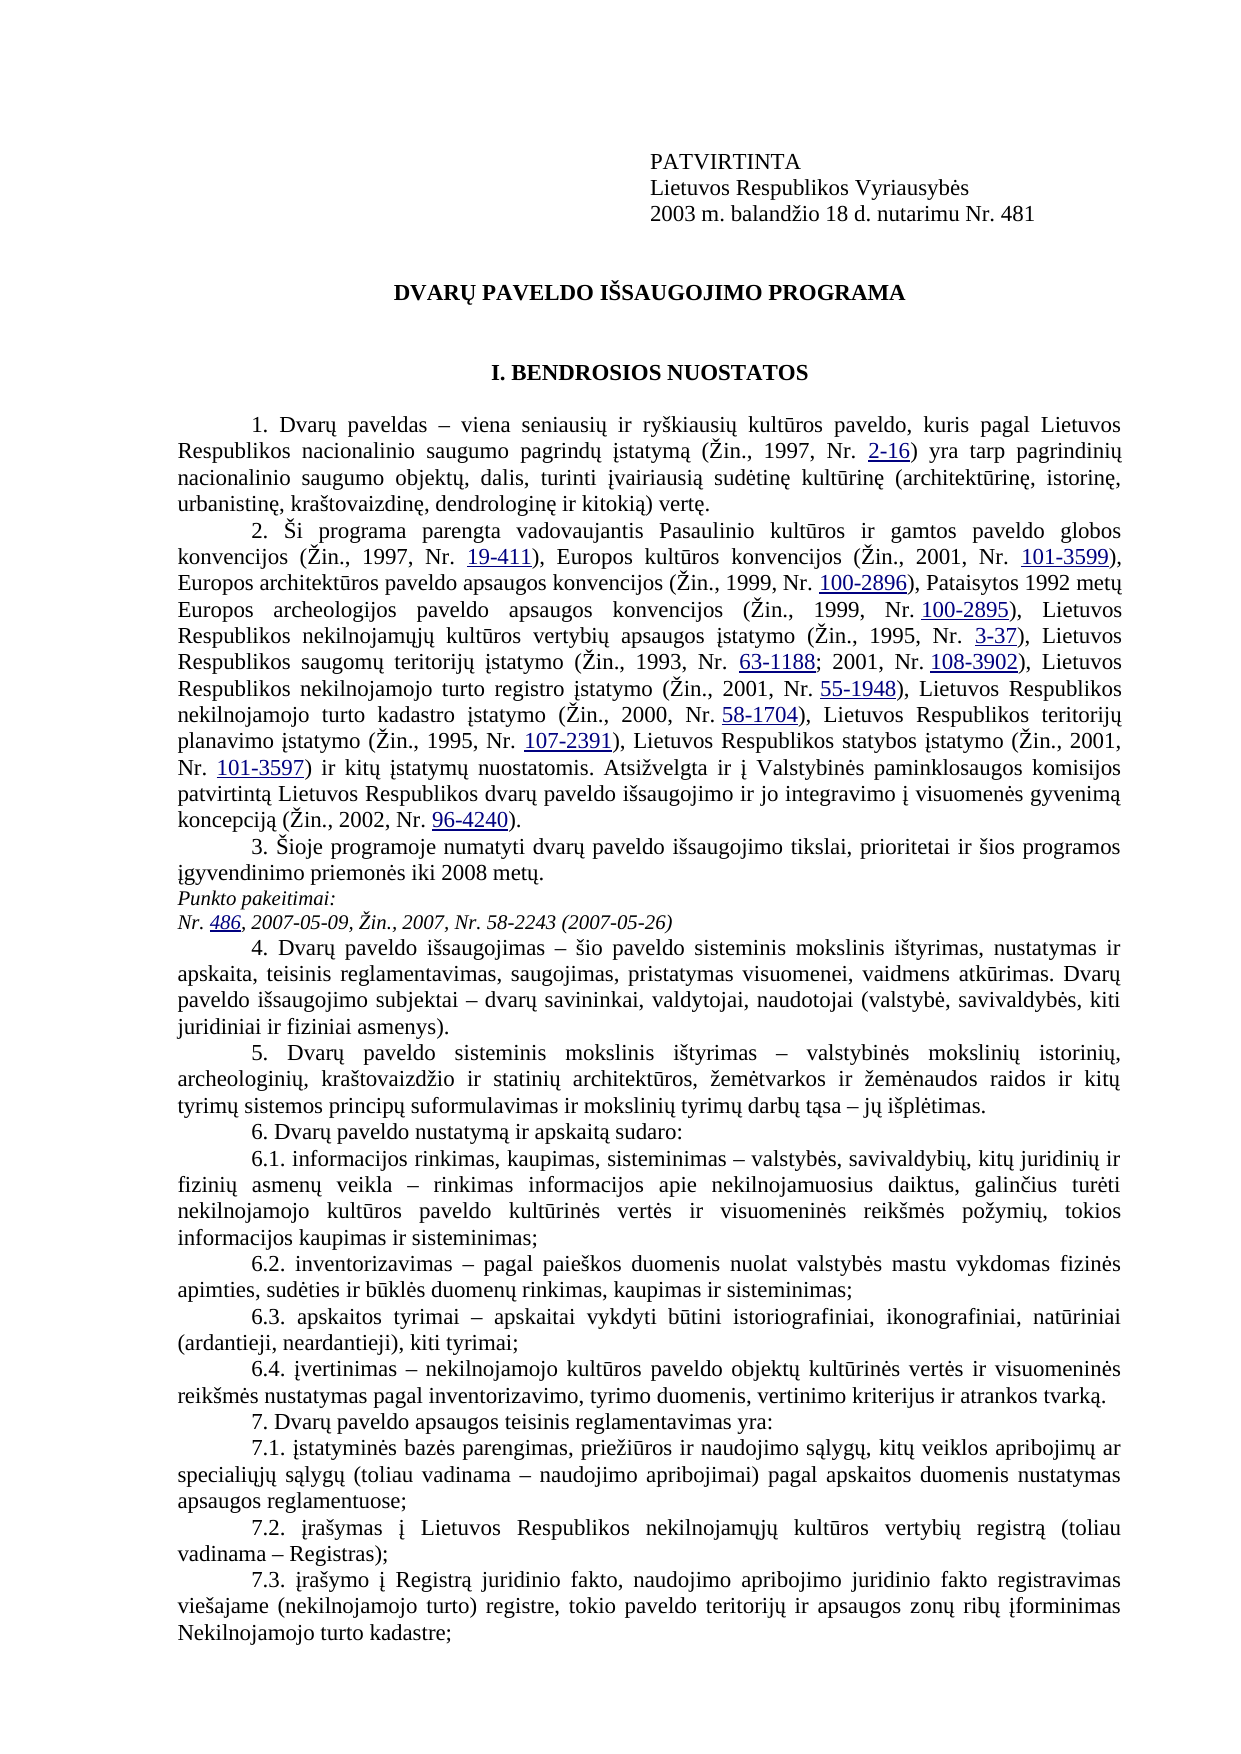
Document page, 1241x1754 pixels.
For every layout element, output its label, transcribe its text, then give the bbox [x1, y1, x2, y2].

text 7. Dvarų paveldo apsaugos teisinis reglamentavimas yra: [177, 1408, 1122, 1434]
text DVARŲ PAVELDO IŠSAUGOJIMO PROGRAMA I. BENDROSIOS NUOSTATOS [177, 279, 1122, 411]
text Punkto pakeitimai: [177, 886, 1122, 910]
text 4. Dvarų paveldo išsaugojimas – šio paveldo sisteminis mokslinis ištyrimas, nustatymas ir apskaita, teisinis reglamentavimas, saugojimas, pristatymas visuomenei, vaidmens atkūrimas. Dvarų paveldo išsaugojimo subjektai – dvarų savininkai, valdytojai, naudotojai (valstybė, savivaldybės, kiti juridiniai ir fiziniai asmenys). [177, 934, 1122, 1039]
text Patvirtinta [650, 148, 1122, 174]
text Nr. 486, 2007-05-09, Žin., 2007, Nr. 58-2243 (2007-05-26) [177, 910, 1122, 934]
text Lietuvos Respublikos Vyriausybės 2003 m. balandžio 18 d. nutarimu Nr. 481 [650, 174, 1122, 227]
text 6.2. inventorizavimas – pagal paieškos duomenis nuolat valstybės mastu vykdomas fizinės apimties, sudėties ir būklės duomenų rinkimas, kaupimas ir sisteminimas; [177, 1250, 1122, 1303]
text 6.3. apskaitos tyrimai – apskaitai vykdyti būtini istoriografiniai, ikonografiniai, natūriniai (ardantieji, neardantieji), kiti tyrimai; [177, 1303, 1122, 1355]
text 6.1. informacijos rinkimas, kaupimas, sisteminimas – valstybės, savivaldybių, kitų juridinių ir fizinių asmenų veikla – rinkimas informacijos apie nekilnojamuosius daiktus, galinčius turėti nekilnojamojo kultūros paveldo kultūrinės vertės ir visuomeninės reikšmės požymių, tokios informacijos kaupimas ir sisteminimas; [177, 1144, 1122, 1250]
text 6.4. įvertinimas – nekilnojamojo kultūros paveldo objektų kultūrinės vertės ir visuomeninės reikšmės nustatymas pagal inventorizavimo, tyrimo duomenis, vertinimo kriterijus ir atrankos tvarką. [177, 1355, 1122, 1408]
text 5. Dvarų paveldo sisteminis mokslinis ištyrimas – valstybinės mokslinių istorinių, archeologinių, kraštovaizdžio ir statinių architektūros, žemėtvarkos ir žemėnaudos raidos ir kitų tyrimų sistemos principų suformulavimas ir mokslinių tyrimų darbų tąsa – jų išplėtimas. [177, 1039, 1122, 1118]
text 7.2. įrašymas į Lietuvos Respublikos nekilnojamųjų kultūros vertybių registrą (toliau vadinama – Registras); [177, 1513, 1122, 1566]
text 3. Šioje programoje numatyti dvarų paveldo išsaugojimo tikslai, prioritetai ir šios programos įgyvendinimo priemonės iki 2008 metų. [177, 833, 1122, 886]
text 7.1. įstatyminės bazės parengimas, priežiūros ir naudojimo sąlygų, kitų veiklos apribojimų ar specialiųjų sąlygų (toliau vadinama – naudojimo apribojimai) pagal apskaitos duomenis nustatymas apsaugos reglamentuose; [177, 1434, 1122, 1513]
text 1. Dvarų paveldas – viena seniausių ir ryškiausių kultūros paveldo, kuris pagal Lietuvos Respublikos nacionalinio saugumo pagrindų įstatymą (Žin., 1997, Nr. 2-16) yra tarp pagrindinių nacionalinio saugumo objektų, dalis, turinti įvairiausią sudėtinę kultūrinę (architektūrinę, istorinę, urbanistinę, kraštovaizdinę, dendrologinę ir kitokią) vertę. [177, 411, 1122, 517]
text 6. Dvarų paveldo nustatymą ir apskaitą sudaro: [177, 1118, 1122, 1144]
text 2. Ši programa parengta vadovaujantis Pasaulinio kultūros ir gamtos paveldo globos konvencijos (Žin., 1997, Nr. 19-411), Europos kultūros konvencijos (Žin., 2001, Nr. 101-3599), Europos architektūros paveldo apsaugos konvencijos (Žin., 1999, Nr. 100-2896), Pataisytos 1992 metų Europos archeologijos paveldo apsaugos konvencijos (Žin., 1999, Nr. 100-2895), Lietuvos Respublikos nekilnojamųjų kultūros vertybių apsaugos įstatymo (Žin., 1995, Nr. 3-37), Lietuvos Respublikos saugomų teritorijų įstatymo (Žin., 1993, Nr. 63-1188; 2001, Nr. 108-3902), Lietuvos Respublikos nekilnojamojo turto registro įstatymo (Žin., 2001, Nr. 55-1948), Lietuvos Respublikos nekilnojamojo turto kadastro įstatymo (Žin., 2000, Nr. 58-1704), Lietuvos Respublikos teritorijų planavimo įstatymo (Žin., 1995, Nr. 107-2391), Lietuvos Respublikos statybos įstatymo (Žin., 2001, Nr. 101-3597) ir kitų įstatymų nuostatomis. Atsižvelgta ir į Valstybinės paminklosaugos komisijos patvirtintą Lietuvos Respublikos dvarų paveldo išsaugojimo ir jo integravimo į visuomenės gyvenimą koncepciją (Žin., 2002, Nr. 96-4240). [177, 517, 1122, 833]
text 7.3. įrašymo į Registrą juridinio fakto, naudojimo apribojimo juridinio fakto registravimas viešajame (nekilnojamojo turto) registre, tokio paveldo teritorijų ir apsaugos zonų ribų įforminimas Nekilnojamojo turto kadastre; [177, 1566, 1122, 1645]
